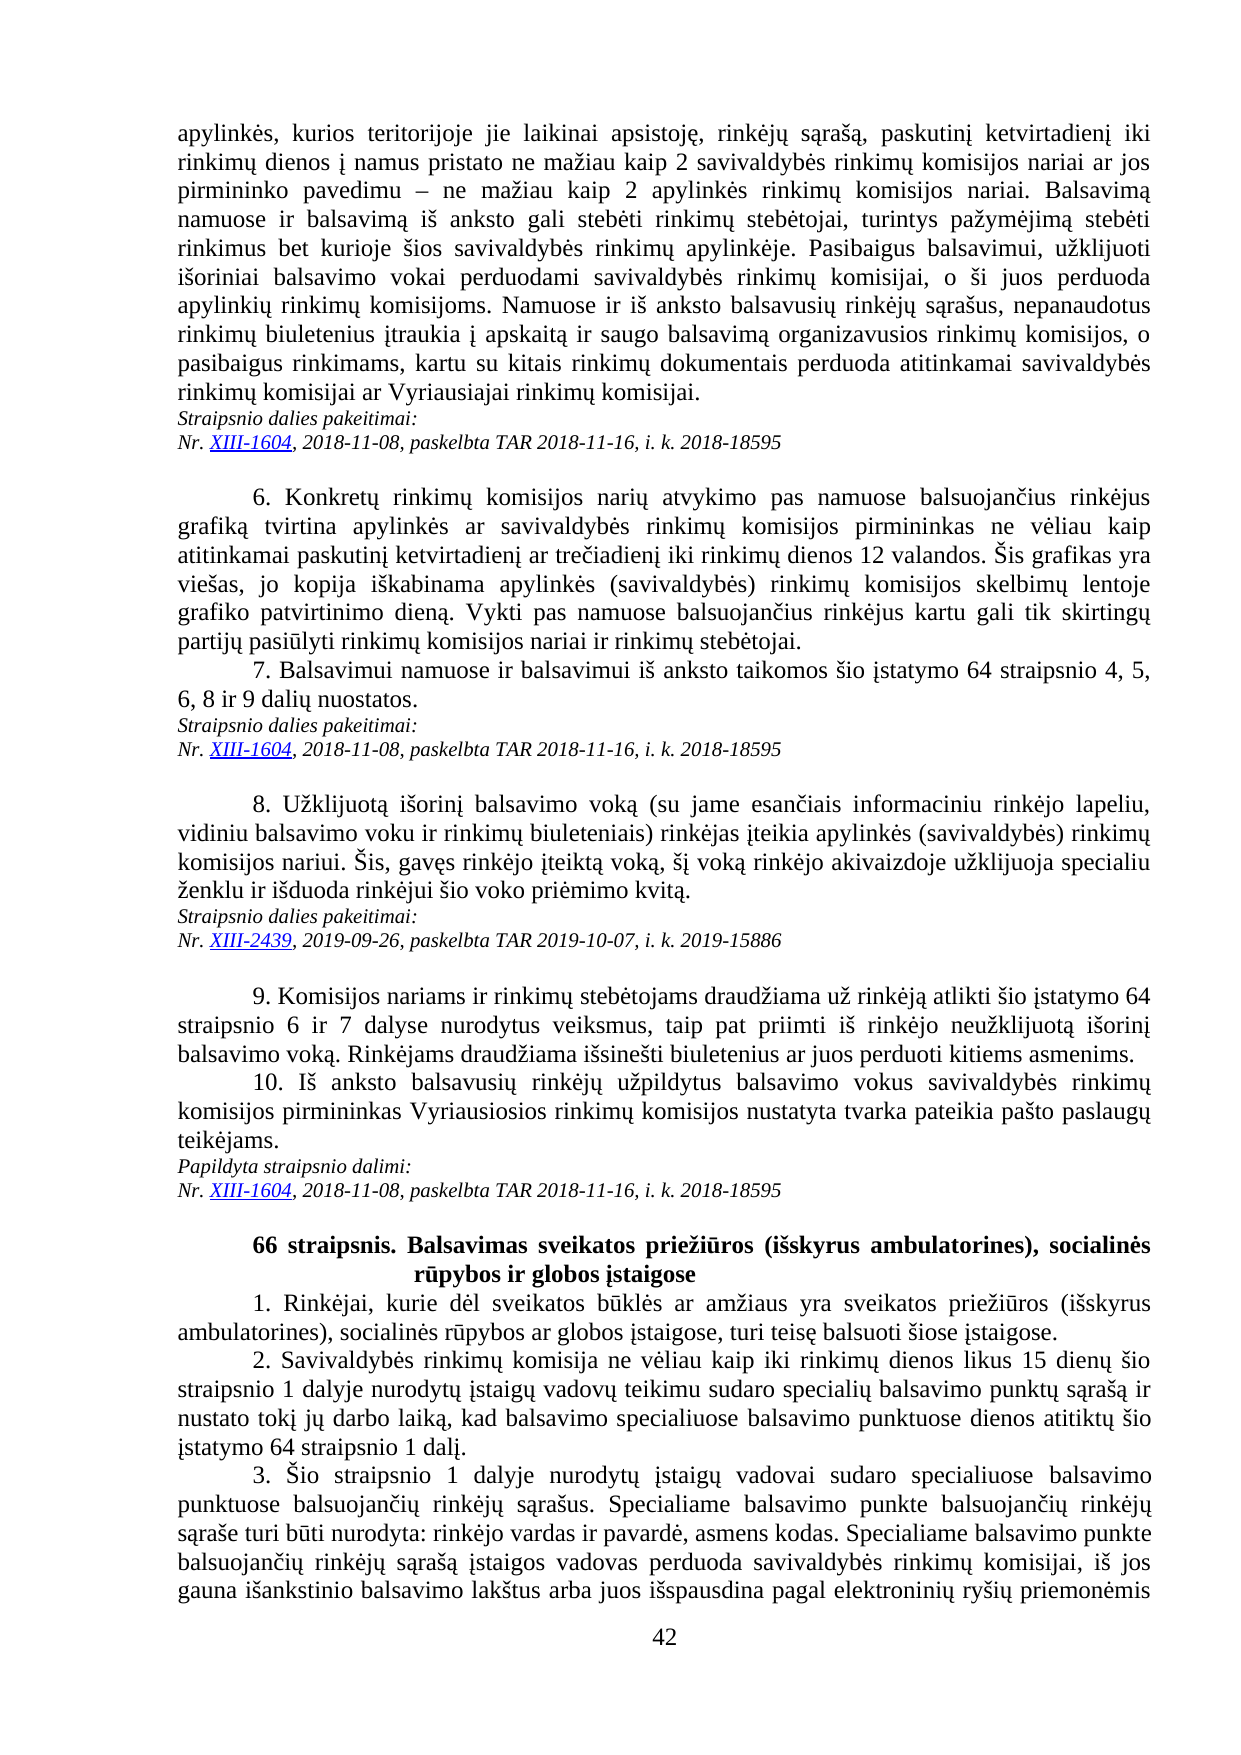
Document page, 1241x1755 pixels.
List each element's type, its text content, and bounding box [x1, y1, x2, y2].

text 2. Savivaldybės rinkimų komisija ne vėliau kaip iki rinkimų dienos likus 15 dienų šio straipsnio 1 dalyje nurodytų įstaigų vadovų teikimu sudaro specialių balsavimo punktų sąrašą ir nustato tokį jų darbo laiką, kad balsavimo specialiuose balsavimo punktuose dienos atitiktų šio įstatymo 64 straipsnio 1 dalį. [177, 1346, 1152, 1461]
text Nr. XIII-1604, 2018-11-08, paskelbta TAR 2018-11-16, i. k. 2018-18595 [177, 737, 1152, 761]
text Nr. XIII-2439, 2019-09-26, paskelbta TAR 2019-10-07, i. k. 2019-15886 [177, 928, 1152, 952]
text 9. Komisijos nariams ir rinkimų stebėtojams draudžiama už rinkėją atlikti šio įstatymo 64 straipsnio 6 ir 7 dalyse nurodytus veiksmus, taip pat priimti iš rinkėjo neužklijuotą išorinį balsavimo voką. Rinkėjams draudžiama išsinešti biuletenius ar juos perduoti kitiems asmenims. [177, 981, 1152, 1067]
text 6. Konkretų rinkimų komisijos narių atvykimo pas namuose balsuojančius rinkėjus grafiką tvirtina apylinkės ar savivaldybės rinkimų komisijos pirmininkas ne vėliau kaip atitinkamai paskutinį ketvirtadienį ar trečiadienį iki rinkimų dienos 12 valandos. Šis grafikas yra viešas, jo kopija iškabinama apylinkės (savivaldybės) rinkimų komisijos skelbimų lentoje grafiko patvirtinimo dieną. Vykti pas namuose balsuojančius rinkėjus kartu gali tik skirtingų partijų pasiūlyti rinkimų komisijos nariai ir rinkimų stebėtojai. [177, 482, 1152, 655]
text Papildyta straipsnio dalimi: [177, 1154, 1152, 1178]
text Straipsnio dalies pakeitimai: [177, 904, 1152, 928]
text Nr. XIII-1604, 2018-11-08, paskelbta TAR 2018-11-16, i. k. 2018-18595 [177, 1178, 1152, 1202]
text 1. Rinkėjai, kurie dėl sveikatos būklės ar amžiaus yra sveikatos priežiūros (išskyrus ambulatorines), socialinės rūpybos ar globos įstaigose, turi teisę balsuoti šiose įstaigose. [177, 1288, 1152, 1346]
text 7. Balsavimui namuose ir balsavimui iš anksto taikomos šio įstatymo 64 straipsnio 4, 5, 6, 8 ir 9 dalių nuostatos. [177, 655, 1152, 712]
text Straipsnio dalies pakeitimai: [177, 712, 1152, 737]
text 10. Iš anksto balsavusių rinkėjų užpildytus balsavimo vokus savivaldybės rinkimų komisijos pirmininkas Vyriausiosios rinkimų komisijos nustatyta tvarka pateikia pašto paslaugų teikėjams. [177, 1067, 1152, 1154]
text Nr. XIII-1604, 2018-11-08, paskelbta TAR 2018-11-16, i. k. 2018-18595 [177, 430, 1152, 454]
text 66 straipsnis. Balsavimas sveikatos priežiūros (išskyrus ambulatorines), socialinės rūpybos ir globos įstaigose [252, 1231, 1152, 1288]
text apylinkės, kurios teritorijoje jie laikinai apsistoję, rinkėjų sąrašą, paskutinį ketvirtadienį iki rinkimų dienos į namus pristato ne mažiau kaip 2 savivaldybės rinkimų komisijos nariai ar jos pirmininko pavedimu – ne mažiau kaip 2 apylinkės rinkimų komisijos nariai. Balsavimą namuose ir balsavimą iš anksto gali stebėti rinkimų stebėtojai, turintys pažymėjimą stebėti rinkimus bet kurioje šios savivaldybės rinkimų apylinkėje. Pasibaigus balsavimui, užklijuoti išoriniai balsavimo vokai perduodami savivaldybės rinkimų komisijai, o ši juos perduoda apylinkių rinkimų komisijoms. Namuose ir iš anksto balsavusių rinkėjų sąrašus, nepanaudotus rinkimų biuletenius įtraukia į apskaitą ir saugo balsavimą organizavusios rinkimų komisijos, o pasibaigus rinkimams, kartu su kitais rinkimų dokumentais perduoda atitinkamai savivaldybės rinkimų komisijai ar Vyriausiajai rinkimų komisijai. [177, 118, 1152, 406]
text Straipsnio dalies pakeitimai: [177, 406, 1152, 430]
text 3. Šio straipsnio 1 dalyje nurodytų įstaigų vadovai sudaro specialiuose balsavimo punktuose balsuojančių rinkėjų sąrašus. Specialiame balsavimo punkte balsuojančių rinkėjų sąraše turi būti nurodyta: rinkėjo vardas ir pavardė, asmens kodas. Specialiame balsavimo punkte balsuojančių rinkėjų sąrašą įstaigos vadovas perduoda savivaldybės rinkimų komisijai, iš jos gauna išankstinio balsavimo lakštus arba juos išspausdina pagal elektroninių ryšių priemonėmis [177, 1461, 1152, 1604]
text 8. Užklijuotą išorinį balsavimo voką (su jame esančiais informaciniu rinkėjo lapeliu, vidiniu balsavimo voku ir rinkimų biuleteniais) rinkėjas įteikia apylinkės (savivaldybės) rinkimų komisijos nariui. Šis, gavęs rinkėjo įteiktą voką, šį voką rinkėjo akivaizdoje užklijuoja specialiu ženklu ir išduoda rinkėjui šio voko priėmimo kvitą. [177, 789, 1152, 904]
